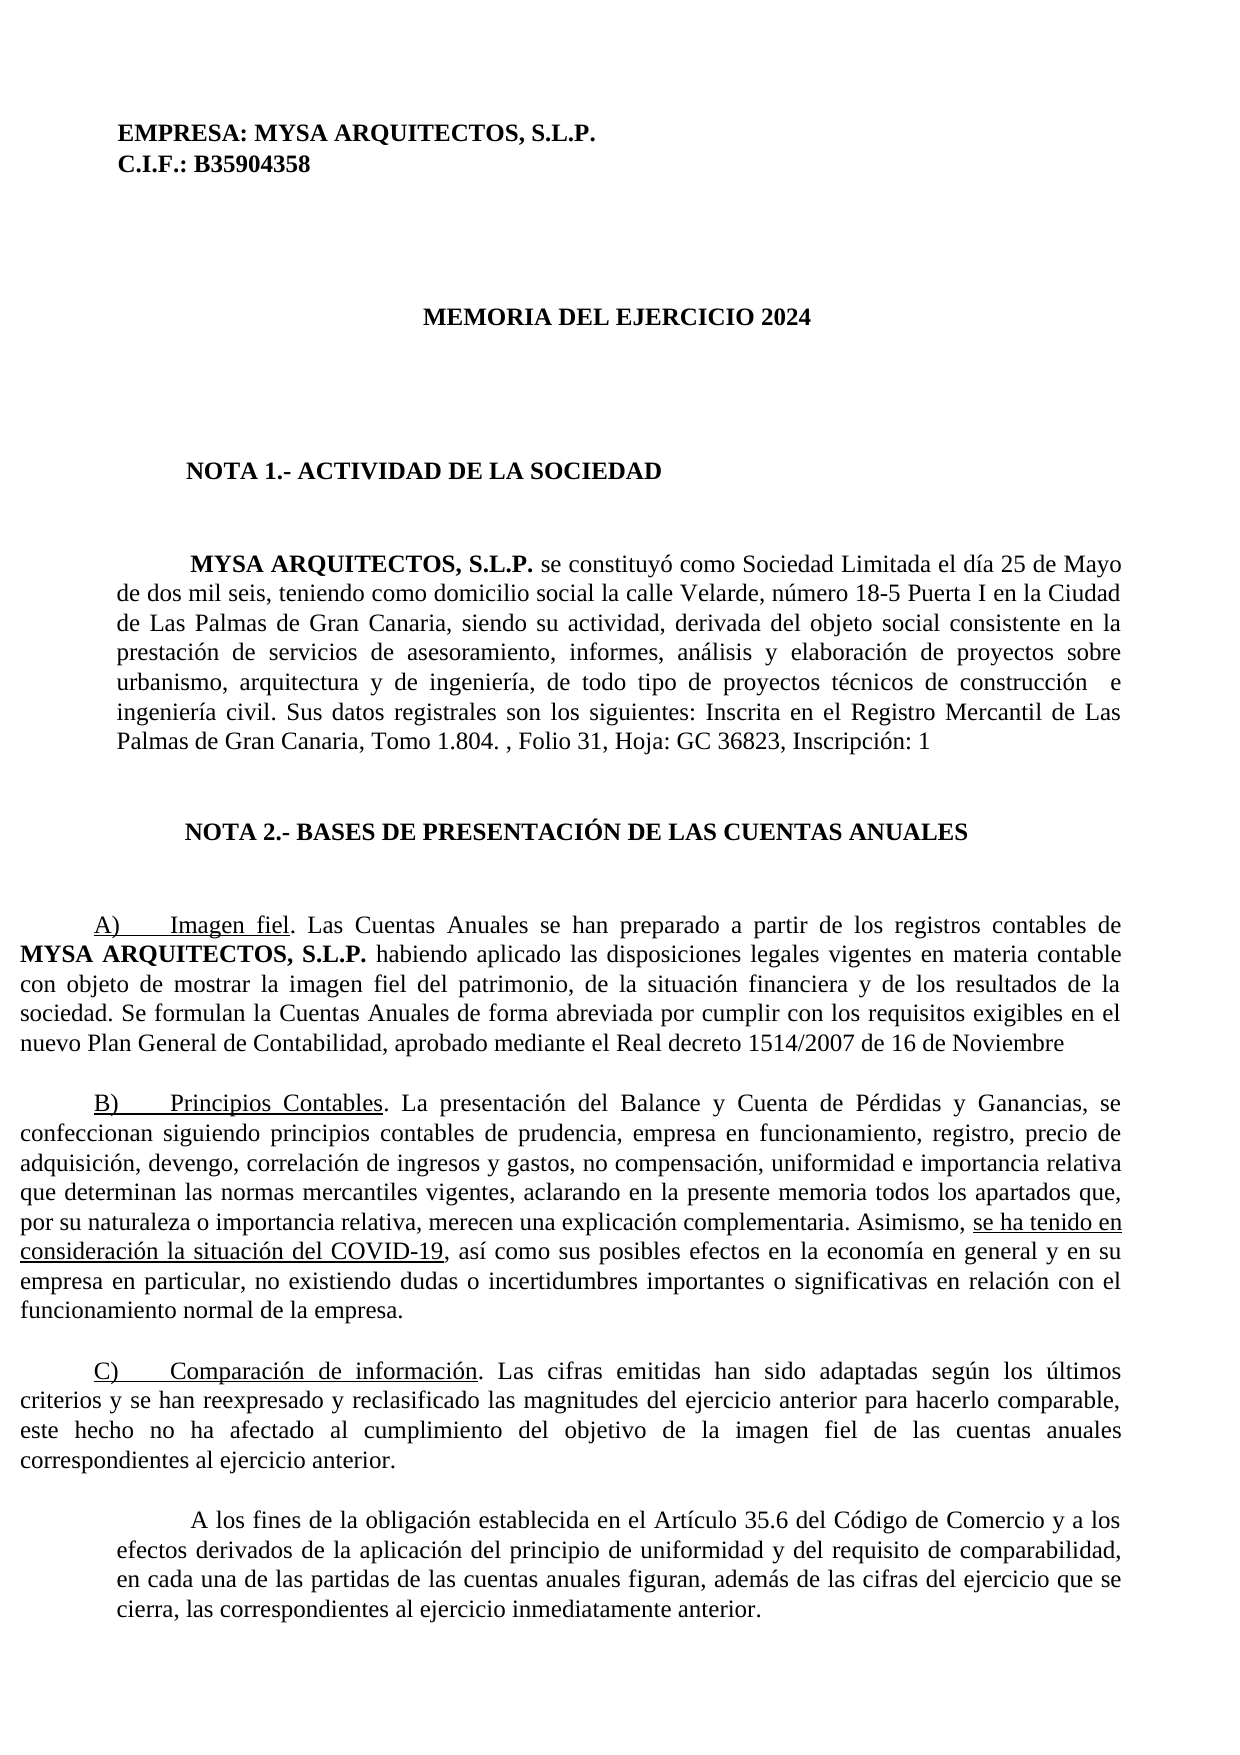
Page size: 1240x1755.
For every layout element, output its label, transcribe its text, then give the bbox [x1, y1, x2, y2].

text EMPRESA: MYSA ARQUITECTOS, S.L.P. [117, 118, 1122, 147]
list Imagen fiel. Las Cuentas Anuales se han preparado a partir de los registros contables de MYSA ARQUITECTOS, S.L.P. habiendo aplicado las disposiciones legales vigentes en materia contable con objeto de mostrar la imagen fiel del patrimonio, de la situación financiera y de los resultados de la sociedad. Se formulan la Cuentas Anuales de forma abreviada por cumplir con los requisitos exigibles en el nuevo Plan General de Contabilidad, aprobado mediante el Real decreto 1514/2007 de 16 de Noviembre [20, 910, 1122, 1057]
list Comparación de información. Las cifras emitidas han sido adaptadas según los últimos criterios y se han reexpresado y reclasificado las magnitudes del ejercicio anterior para hacerlo comparable, este hecho no ha afectado al cumplimiento del objetivo de la imagen fiel de las cuentas anuales correspondientes al ejercicio anterior. [20, 1356, 1122, 1473]
text A los fines de la obligación establecida en el Artículo 35.6 del Código de Comercio y a los efectos derivados de la aplicación del principio de uniformidad y del requisito de comparabilidad, en cada una de las partidas de las cuentas anuales figuran, además de las cifras del ejercicio que se cierra, las correspondientes al ejercicio inmediatamente anterior. [116, 1505, 1122, 1623]
list Principios Contables. La presentación del Balance y Cuenta de Pérdidas y Ganancias, se confeccionan siguiendo principios contables de prudencia, empresa en funcionamiento, registro, precio de adquisición, devengo, correlación de ingresos y gastos, no compensación, uniformidad e importancia relativa que determinan las normas mercantiles vigentes, aclarando en la presente memoria todos los apartados que, por su naturaleza o importancia relativa, merecen una explicación complementaria. Asimismo, se ha tenido en consideración la situación del COVID-19, así como sus posibles efectos en la economía en general y en su empresa en particular, no existiendo dudas o incertidumbres importantes o significativas en relación con el funcionamiento normal de la empresa. [20, 1088, 1122, 1324]
subtitle NOTA 1.- ACTIVIDAD DE LA SOCIEDAD [20, 456, 1122, 485]
text MYSA ARQUITECTOS, S.L.P. se constituyó como Sociedad Limitada el día 25 de Mayo de dos mil seis, teniendo como domicilio social la calle Velarde, número 18-5 Puerta I en la Ciudad de Las Palmas de Gran Canaria, siendo su actividad, derivada del objeto social consistente en la prestación de servicios de asesoramiento, informes, análisis y elaboración de proyectos sobre urbanismo, arquitectura y de ingeniería, de todo tipo de proyectos técnicos de construcción e ingeniería civil. Sus datos registrales son los siguientes: Inscrita en el Registro Mercantil de Las Palmas de Gran Canaria, Tomo 1.804. , Folio 31, Hoja: GC 36823, Inscripción: 1 [116, 549, 1122, 755]
text MEMORIA DEL EJERCICIO 2024 [118, 302, 1122, 331]
subtitle NOTA 2.- BASES DE PRESENTACIÓN DE LAS CUENTAS ANUALES [20, 817, 1122, 846]
text C.I.F.: B35904358 [117, 149, 1122, 178]
